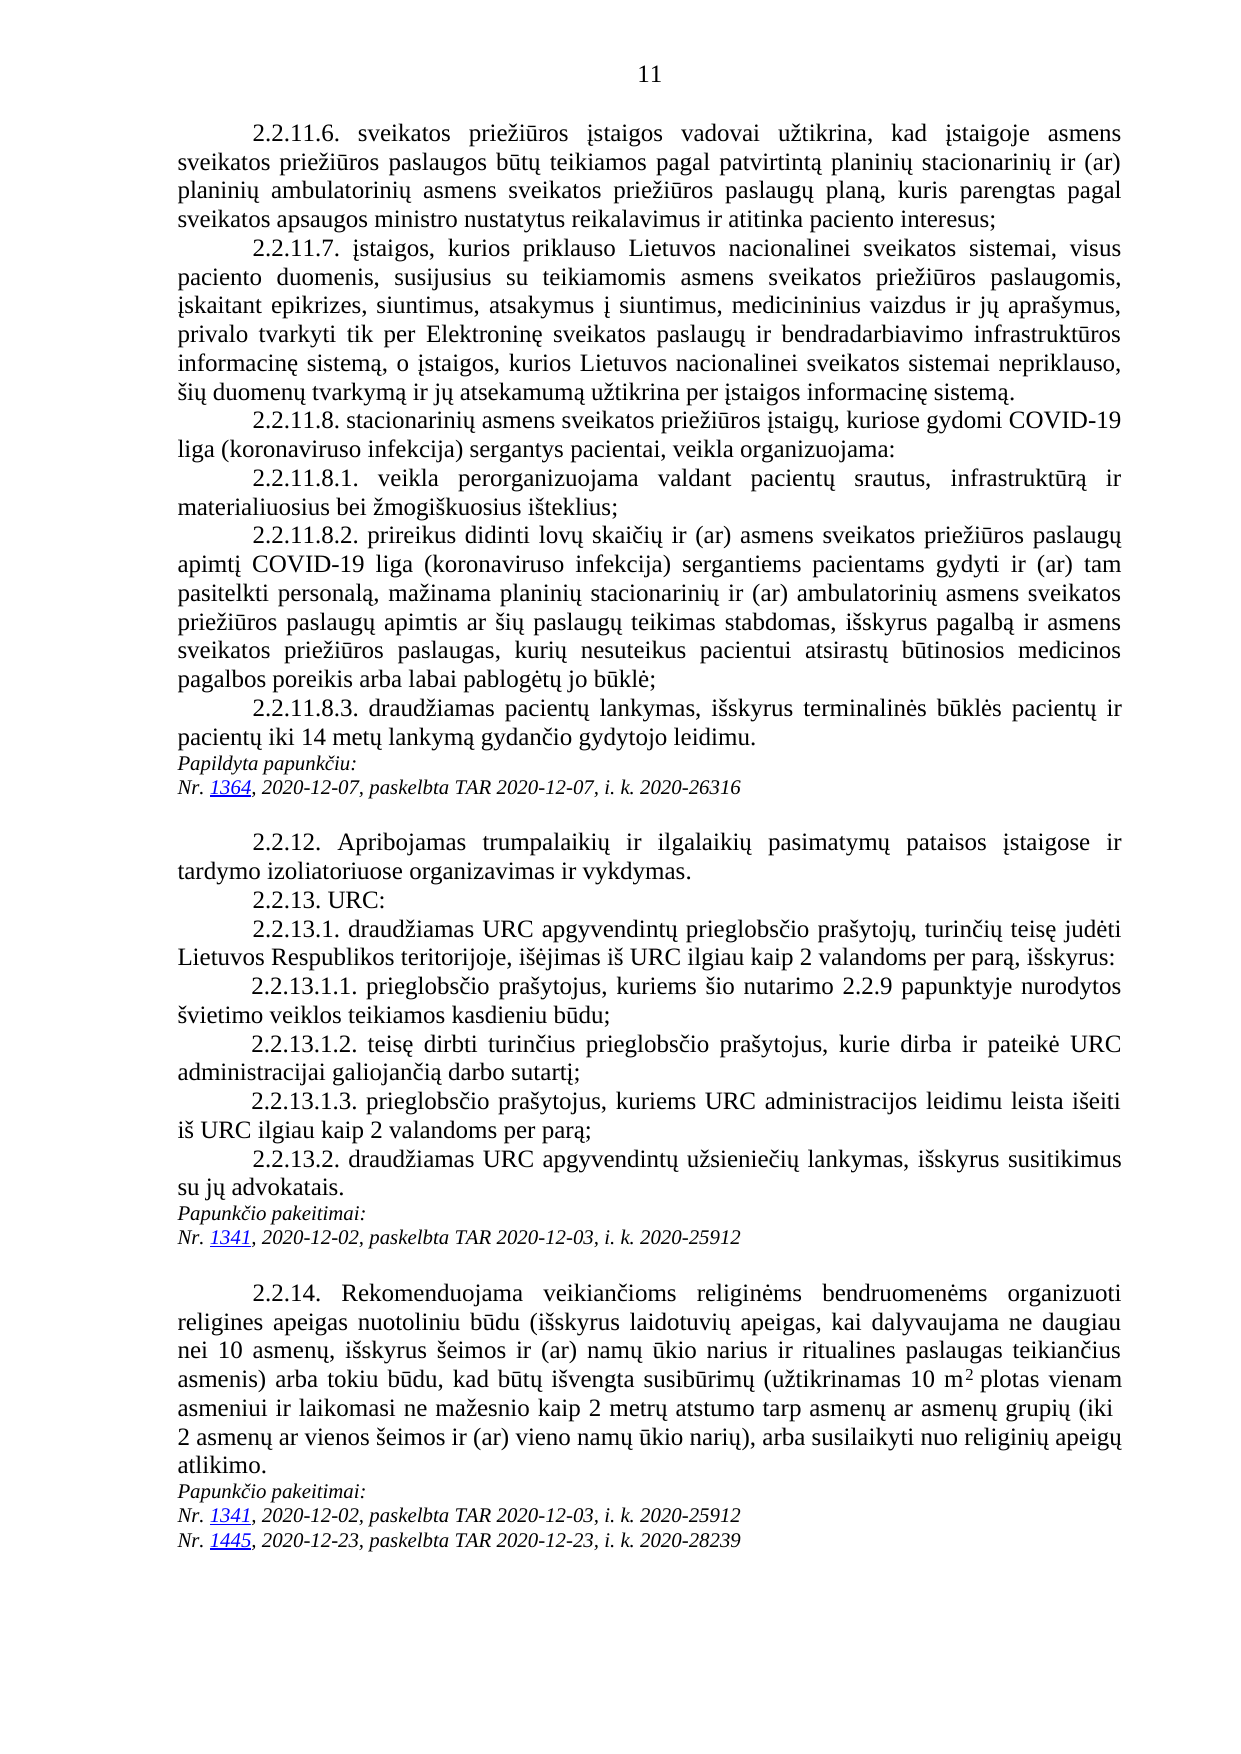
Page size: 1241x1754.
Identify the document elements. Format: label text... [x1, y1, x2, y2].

text 2.2.14. Rekomenduojama veikiančioms religinėms bendruomenėms organizuoti religines apeigas nuotoliniu būdu (išskyrus laidotuvių apeigas, kai dalyvaujama ne daugiau nei 10 asmenų, išskyrus šeimos ir (ar) namų ūkio narius ir ritualines paslaugas teikiančius asmenis) arba tokiu būdu, kad būtų išvengta susibūrimų (užtikrinamas 10 m2 plotas vienam asmeniui ir laikomasi ne mažesnio kaip 2 metrų atstumo tarp asmenų ar asmenų grupių (iki 2 asmenų ar vienos šeimos ir (ar) vieno namų ūkio narių), arba susilaikyti nuo religinių apeigų atlikimo. [177, 1278, 1122, 1479]
text Papildyta papunkčiu: [177, 751, 1122, 775]
text 2.2.11.8.1. veikla perorganizuojama valdant pacientų srautus, infrastruktūrą ir materialiuosius bei žmogiškuosius išteklius; [177, 463, 1122, 521]
text 2.2.13.1.3. prieglobsčio prašytojus, kuriems URC administracijos leidimu leista išeiti iš URC ilgiau kaip 2 valandoms per parą; [177, 1086, 1122, 1144]
text 2.2.11.7. įstaigos, kurios priklauso Lietuvos nacionalinei sveikatos sistemai, visus paciento duomenis, susijusius su teikiamomis asmens sveikatos priežiūros paslaugomis, įskaitant epikrizes, siuntimus, atsakymus į siuntimus, medicininius vaizdus ir jų aprašymus, privalo tvarkyti tik per Elektroninę sveikatos paslaugų ir bendradarbiavimo infrastruktūros informacinę sistemą, o įstaigos, kurios Lietuvos nacionalinei sveikatos sistemai nepriklauso, šių duomenų tvarkymą ir jų atsekamumą užtikrina per įstaigos informacinę sistemą. [177, 233, 1122, 406]
text 2.2.12. Apribojamas trumpalaikių ir ilgalaikių pasimatymų pataisos įstaigose ir tardymo izoliatoriuose organizavimas ir vykdymas. [177, 827, 1122, 885]
text Nr. 1445, 2020-12-23, paskelbta TAR 2020-12-23, i. k. 2020-28239 [177, 1527, 1122, 1552]
text 2.2.11.6. sveikatos priežiūros įstaigos vadovai užtikrina, kad įstaigoje asmens sveikatos priežiūros paslaugos būtų teikiamos pagal patvirtintą planinių stacionarinių ir (ar) planinių ambulatorinių asmens sveikatos priežiūros paslaugų planą, kuris parengtas pagal sveikatos apsaugos ministro nustatytus reikalavimus ir atitinka paciento interesus; [177, 118, 1122, 233]
text Papunkčio pakeitimai: [177, 1201, 1122, 1225]
text Nr. 1341, 2020-12-02, paskelbta TAR 2020-12-03, i. k. 2020-25912 [177, 1225, 1122, 1249]
text Nr. 1341, 2020-12-02, paskelbta TAR 2020-12-03, i. k. 2020-25912 [177, 1503, 1122, 1527]
text 2.2.13.1.2. teisę dirbti turinčius prieglobsčio prašytojus, kurie dirba ir pateikė URC administracijai galiojančią darbo sutartį; [177, 1029, 1122, 1086]
text 2.2.11.8.2. prireikus didinti lovų skaičių ir (ar) asmens sveikatos priežiūros paslaugų apimtį COVID-19 liga (koronaviruso infekcija) sergantiems pacientams gydyti ir (ar) tam pasitelkti personalą, mažinama planinių stacionarinių ir (ar) ambulatorinių asmens sveikatos priežiūros paslaugų apimtis ar šių paslaugų teikimas stabdomas, išskyrus pagalbą ir asmens sveikatos priežiūros paslaugas, kurių nesuteikus pacientui atsirastų būtinosios medicinos pagalbos poreikis arba labai pablogėtų jo būklė; [177, 521, 1122, 693]
text 2.2.13. URC: [177, 885, 1122, 914]
text 2.2.11.8. stacionarinių asmens sveikatos priežiūros įstaigų, kuriose gydomi COVID-19 liga (koronaviruso infekcija) sergantys pacientai, veikla organizuojama: [177, 406, 1122, 463]
text 2.2.11.8.3. draudžiamas pacientų lankymas, išskyrus terminalinės būklės pacientų ir pacientų iki 14 metų lankymą gydančio gydytojo leidimu. [177, 693, 1122, 751]
text 2.2.13.1. draudžiamas URC apgyvendintų prieglobsčio prašytojų, turinčių teisę judėti Lietuvos Respublikos teritorijoje, išėjimas iš URC ilgiau kaip 2 valandoms per parą, išskyrus: [177, 914, 1122, 971]
text 2.2.13.2. draudžiamas URC apgyvendintų užsieniečių lankymas, išskyrus susitikimus su jų advokatais. [177, 1144, 1122, 1201]
text Papunkčio pakeitimai: [177, 1479, 1122, 1503]
text Nr. 1364, 2020-12-07, paskelbta TAR 2020-12-07, i. k. 2020-26316 [177, 775, 1122, 799]
text 2.2.13.1.1. prieglobsčio prašytojus, kuriems šio nutarimo 2.2.9 papunktyje nurodytos švietimo veiklos teikiamos kasdieniu būdu; [177, 971, 1122, 1029]
